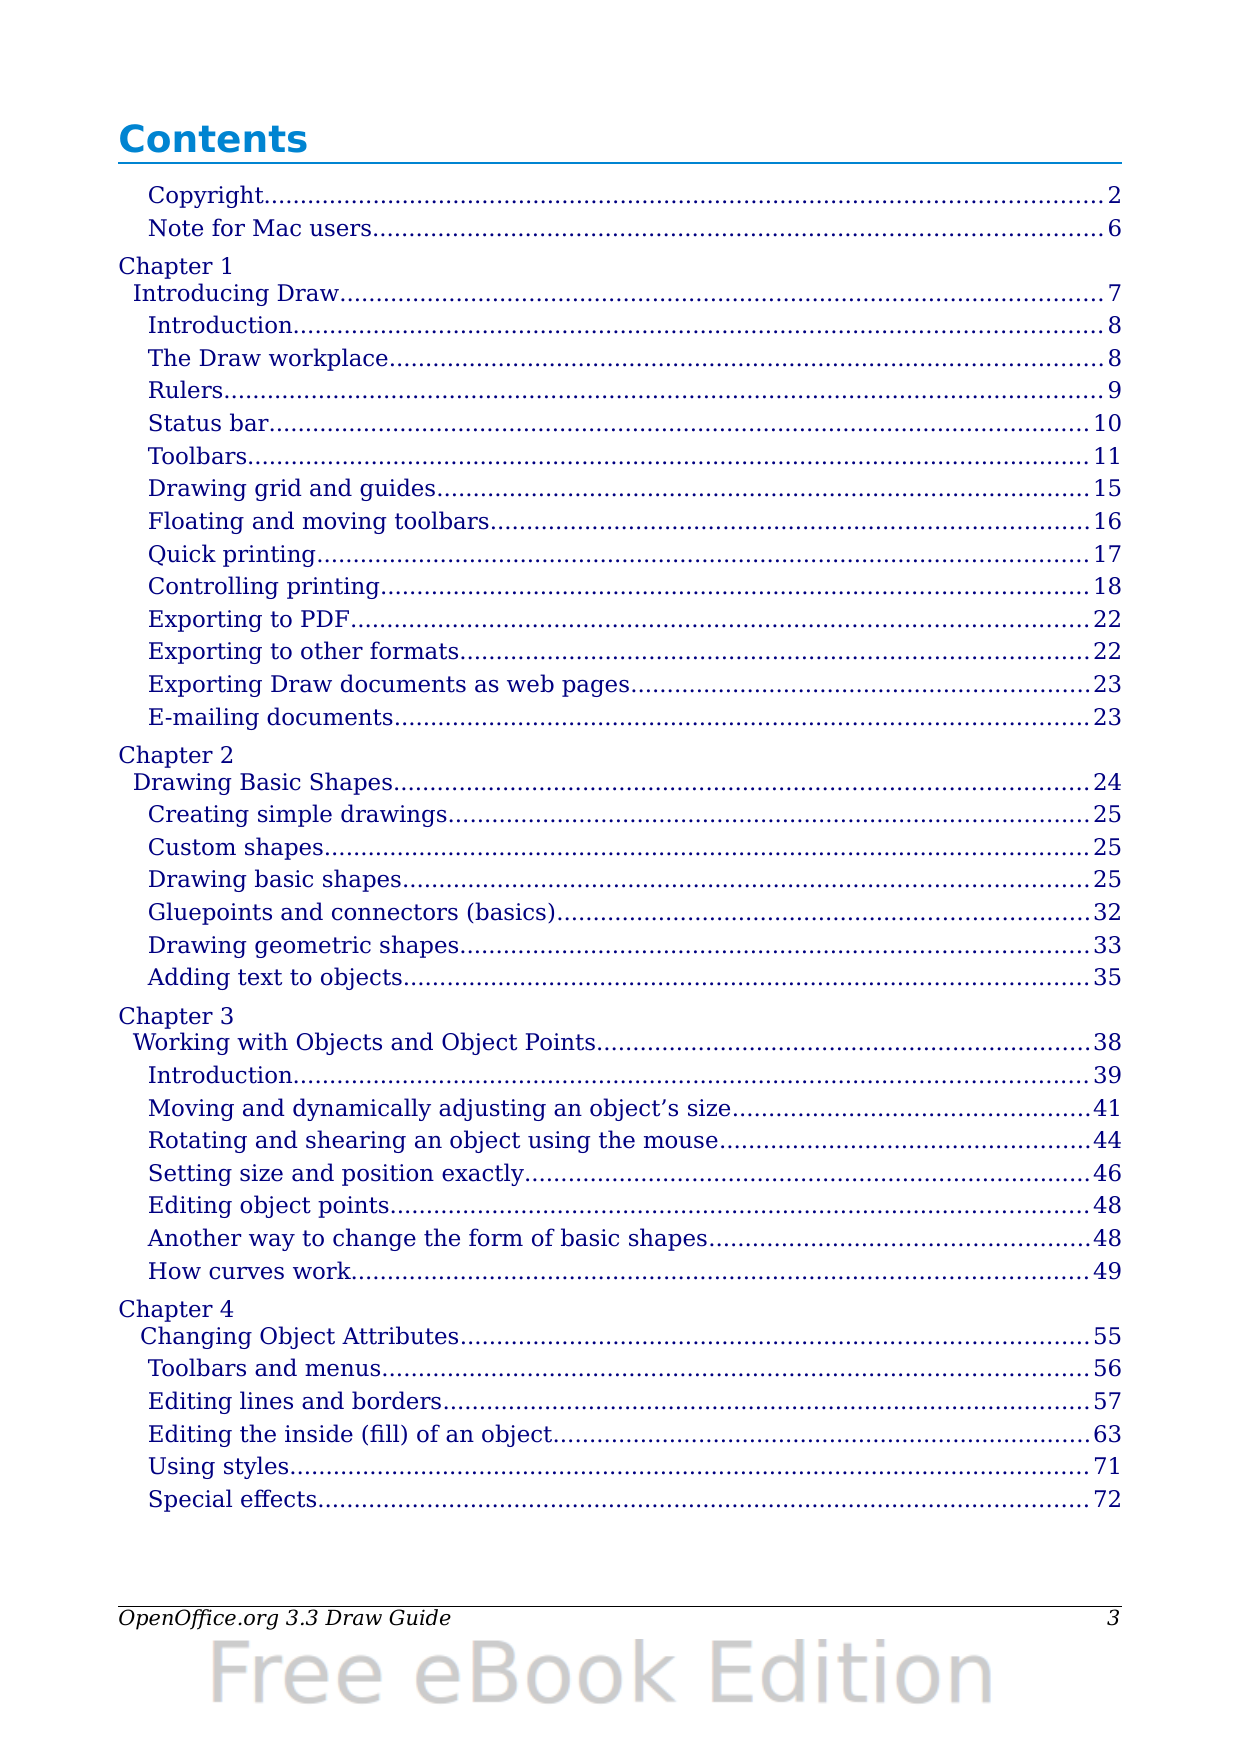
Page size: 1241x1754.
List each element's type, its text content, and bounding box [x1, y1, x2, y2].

text Floating and moving toolbars 16 [148, 508, 1122, 535]
text Another way to change the form of basic shapes 48 [148, 1225, 1122, 1252]
text Setting size and position exactly 46 [148, 1160, 1122, 1187]
text Editing the inside (fill) of an object 63 [148, 1421, 1122, 1447]
text Editing object points 48 [148, 1193, 1122, 1219]
text E-mailing documents 23 [148, 704, 1122, 730]
text Exporting to other formats 22 [148, 638, 1122, 665]
text The Draw workplace 8 [148, 345, 1122, 372]
text Drawing geometric shapes 33 [148, 932, 1122, 958]
text Exporting Draw documents as web pages 23 [148, 671, 1122, 698]
text Adding text to objects 35 [148, 964, 1122, 991]
text Moving and dynamically adjusting an object’s size 41 [148, 1095, 1122, 1121]
picture [207, 1639, 994, 1707]
text Status bar 10 [148, 410, 1122, 437]
text Editing lines and borders 57 [148, 1388, 1122, 1415]
text Drawing grid and guides 15 [148, 476, 1122, 502]
text Quick printing 17 [148, 541, 1122, 567]
text Introduction 8 [148, 312, 1122, 339]
text Contents [118, 118, 1122, 162]
text Note for Mac users 6 [148, 215, 1122, 241]
text Chapter 4 Changing Object Attributes 55 [118, 1296, 1122, 1349]
text Controlling printing 18 [148, 573, 1122, 600]
text Introduction 39 [148, 1062, 1122, 1089]
text Chapter 1 Introducing Draw 7 [118, 253, 1122, 307]
text Exporting to PDF 22 [148, 606, 1122, 633]
text Copyright 2 [148, 182, 1122, 209]
text Special effects 72 [148, 1486, 1122, 1513]
text Toolbars 11 [148, 443, 1122, 469]
text Creating simple drawings 25 [148, 801, 1122, 828]
text Using styles 71 [148, 1453, 1122, 1480]
text Chapter 2 Drawing Basic Shapes 24 [118, 742, 1122, 796]
text Rulers 9 [148, 378, 1122, 404]
text Chapter 3 Working with Objects and Object Points 38 [118, 1003, 1122, 1056]
text Rotating and shearing an object using the mouse 44 [148, 1127, 1122, 1154]
text Toolbars and menus 56 [148, 1356, 1122, 1382]
text Gluepoints and connectors (basics) 32 [148, 899, 1122, 926]
text Drawing basic shapes 25 [148, 867, 1122, 893]
text How curves work 49 [148, 1258, 1122, 1284]
text Custom shapes 25 [148, 834, 1122, 861]
